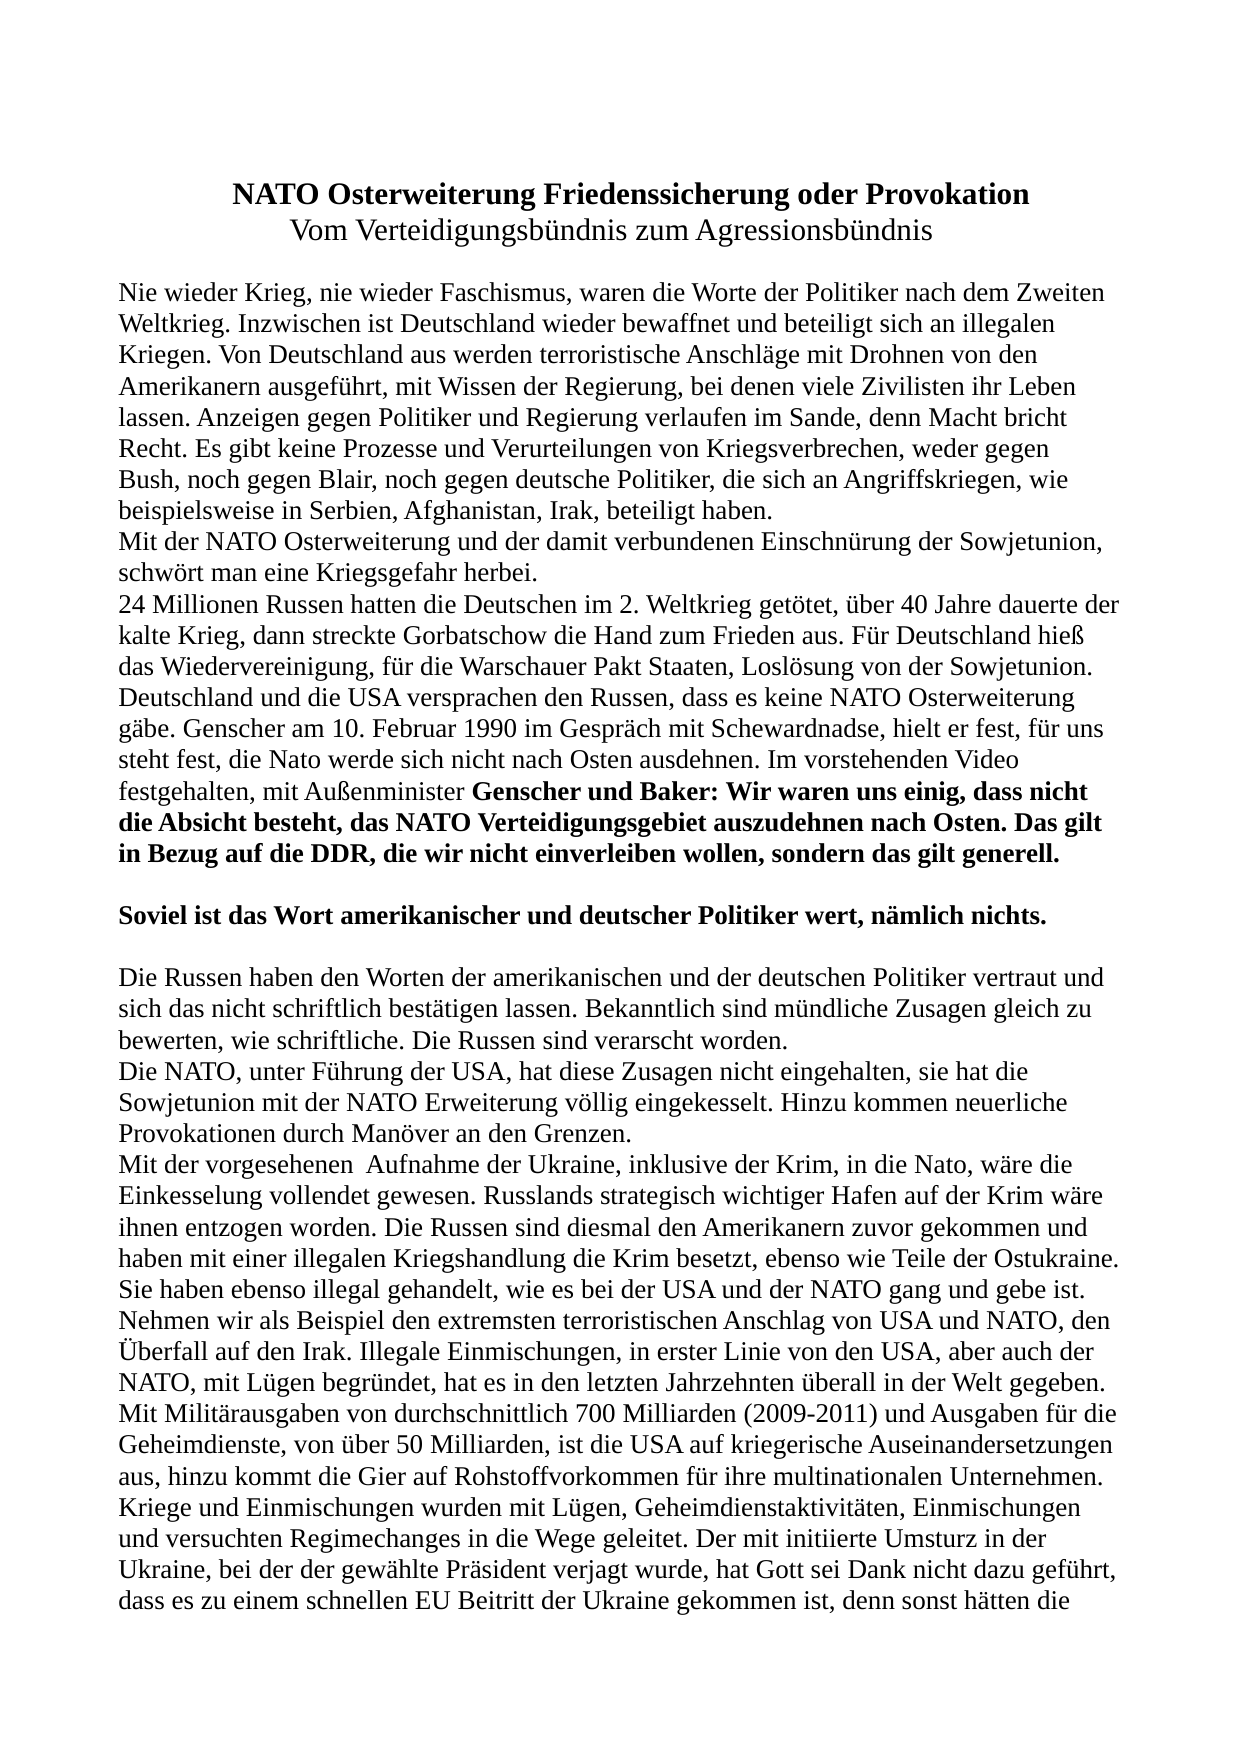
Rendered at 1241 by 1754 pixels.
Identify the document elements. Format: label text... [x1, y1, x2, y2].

text Mit Militärausgaben von durchschnittlich 700 Milliarden (2009-2011) und Ausgaben für die Geheimdienste, von über 50 Milliarden, ist die USA auf kriegerische Auseinandersetzungen aus, hinzu kommt die Gier auf Rohstoffvorkommen für ihre multinationalen Unternehmen. [118, 1397, 1122, 1491]
text beispielsweise in Serbien, Afghanistan, Irak, beteiligt haben. [118, 494, 1122, 525]
text lassen. Anzeigen gegen Politiker und Regierung verlaufen im Sande, denn Macht bricht [118, 401, 1122, 432]
text gäbe. Genscher am 10. Februar 1990 im Gespräch mit Schewardnadse, hielt er fest, für uns steht fest, die Nato werde sich nicht nach Osten ausdehnen. Im vorstehenden Video festgehalten, mit Außenminister Genscher und Baker: Wir waren uns einig, dass nicht die Absicht besteht, das NATO Verteidigungsgebiet auszudehnen nach Osten. Das gilt in Bezug auf die DDR, die wir nicht einverleiben wollen, sondern das gilt generell. [118, 712, 1122, 868]
text Bush, noch gegen Blair, noch gegen deutsche Politiker, die sich an Angriffskriegen, wie [118, 463, 1122, 494]
text sich das nicht schriftlich bestätigen lassen. Bekanntlich sind mündliche Zusagen gleich zu bewerten, wie schriftliche. Die Russen sind verarscht worden. [118, 993, 1122, 1055]
text schwört man eine Kriegsgefahr herbei. [118, 557, 1122, 588]
text das Wiedervereinigung, für die Warschauer Pakt Staaten, Loslösung von der Sowjetunion. [118, 650, 1122, 681]
text NATO Osterweiterung Friedenssicherung oder Provokation [118, 176, 1122, 212]
text Kriegen. Von Deutschland aus werden terroristische Anschläge mit Drohnen von den [118, 338, 1122, 370]
text Kriege und Einmischungen wurden mit Lügen, Geheimdienstaktivitäten, Einmischungen und versuchten Regimechanges in die Wege geleitet. Der mit initiierte Umsturz in der Ukraine, bei der der gewählte Präsident verjagt wurde, hat Gott sei Dank nicht dazu geführt, dass es zu einem schnellen EU Beitritt der Ukraine gekommen ist, denn sonst hätten die [118, 1491, 1122, 1616]
text Mit der NATO Osterweiterung und der damit verbundenen Einschnürung der Sowjetunion, [118, 525, 1122, 557]
text Sie haben ebenso illegal gehandelt, wie es bei der USA und der NATO gang und gebe ist. [118, 1273, 1122, 1304]
text Vom Verteidigungsbündnis zum Agressionsbündnis [118, 212, 1122, 247]
text NATO, mit Lügen begründet, hat es in den letzten Jahrzehnten überall in der Welt gegeben. [118, 1366, 1122, 1397]
text Die NATO, unter Führung der USA, hat diese Zusagen nicht eingehalten, sie hat die Sowjetunion mit der NATO Erweiterung völlig eingekesselt. Hinzu kommen neuerliche Provokationen durch Manöver an den Grenzen. [118, 1055, 1122, 1148]
text Amerikanern ausgeführt, mit Wissen der Regierung, bei denen viele Zivilisten ihr Leben [118, 370, 1122, 401]
text Deutschland und die USA versprachen den Russen, dass es keine NATO Osterweiterung [118, 681, 1122, 712]
text Soviel ist das Wort amerikanischer und deutscher Politiker wert, nämlich nichts. [118, 899, 1122, 930]
text Die Russen haben den Worten der amerikanischen und der deutschen Politiker vertraut und [118, 961, 1122, 993]
text Nie wieder Krieg, nie wieder Faschismus, waren die Worte der Politiker nach dem Zweiten Weltkrieg. Inzwischen ist Deutschland wieder bewaffnet und beteiligt sich an illegalen [118, 276, 1122, 338]
text Mit der vorgesehenen Aufnahme der Ukraine, inklusive der Krim, in die Nato, wäre die Einkesselung vollendet gewesen. Russlands strategisch wichtiger Hafen auf der Krim wäre [118, 1148, 1122, 1211]
text 24 Millionen Russen hatten die Deutschen im 2. Weltkrieg getötet, über 40 Jahre dauerte der kalte Krieg, dann streckte Gorbatschow die Hand zum Frieden aus. Für Deutschland hieß [118, 588, 1122, 650]
text Nehmen wir als Beispiel den extremsten terroristischen Anschlag von USA und NATO, den Überfall auf den Irak. Illegale Einmischungen, in erster Linie von den USA, aber auch der [118, 1304, 1122, 1366]
text ihnen entzogen worden. Die Russen sind diesmal den Amerikanern zuvor gekommen und haben mit einer illegalen Kriegshandlung die Krim besetzt, ebenso wie Teile der Ostukraine. [118, 1211, 1122, 1273]
text Recht. Es gibt keine Prozesse und Verurteilungen von Kriegsverbrechen, weder gegen [118, 432, 1122, 463]
